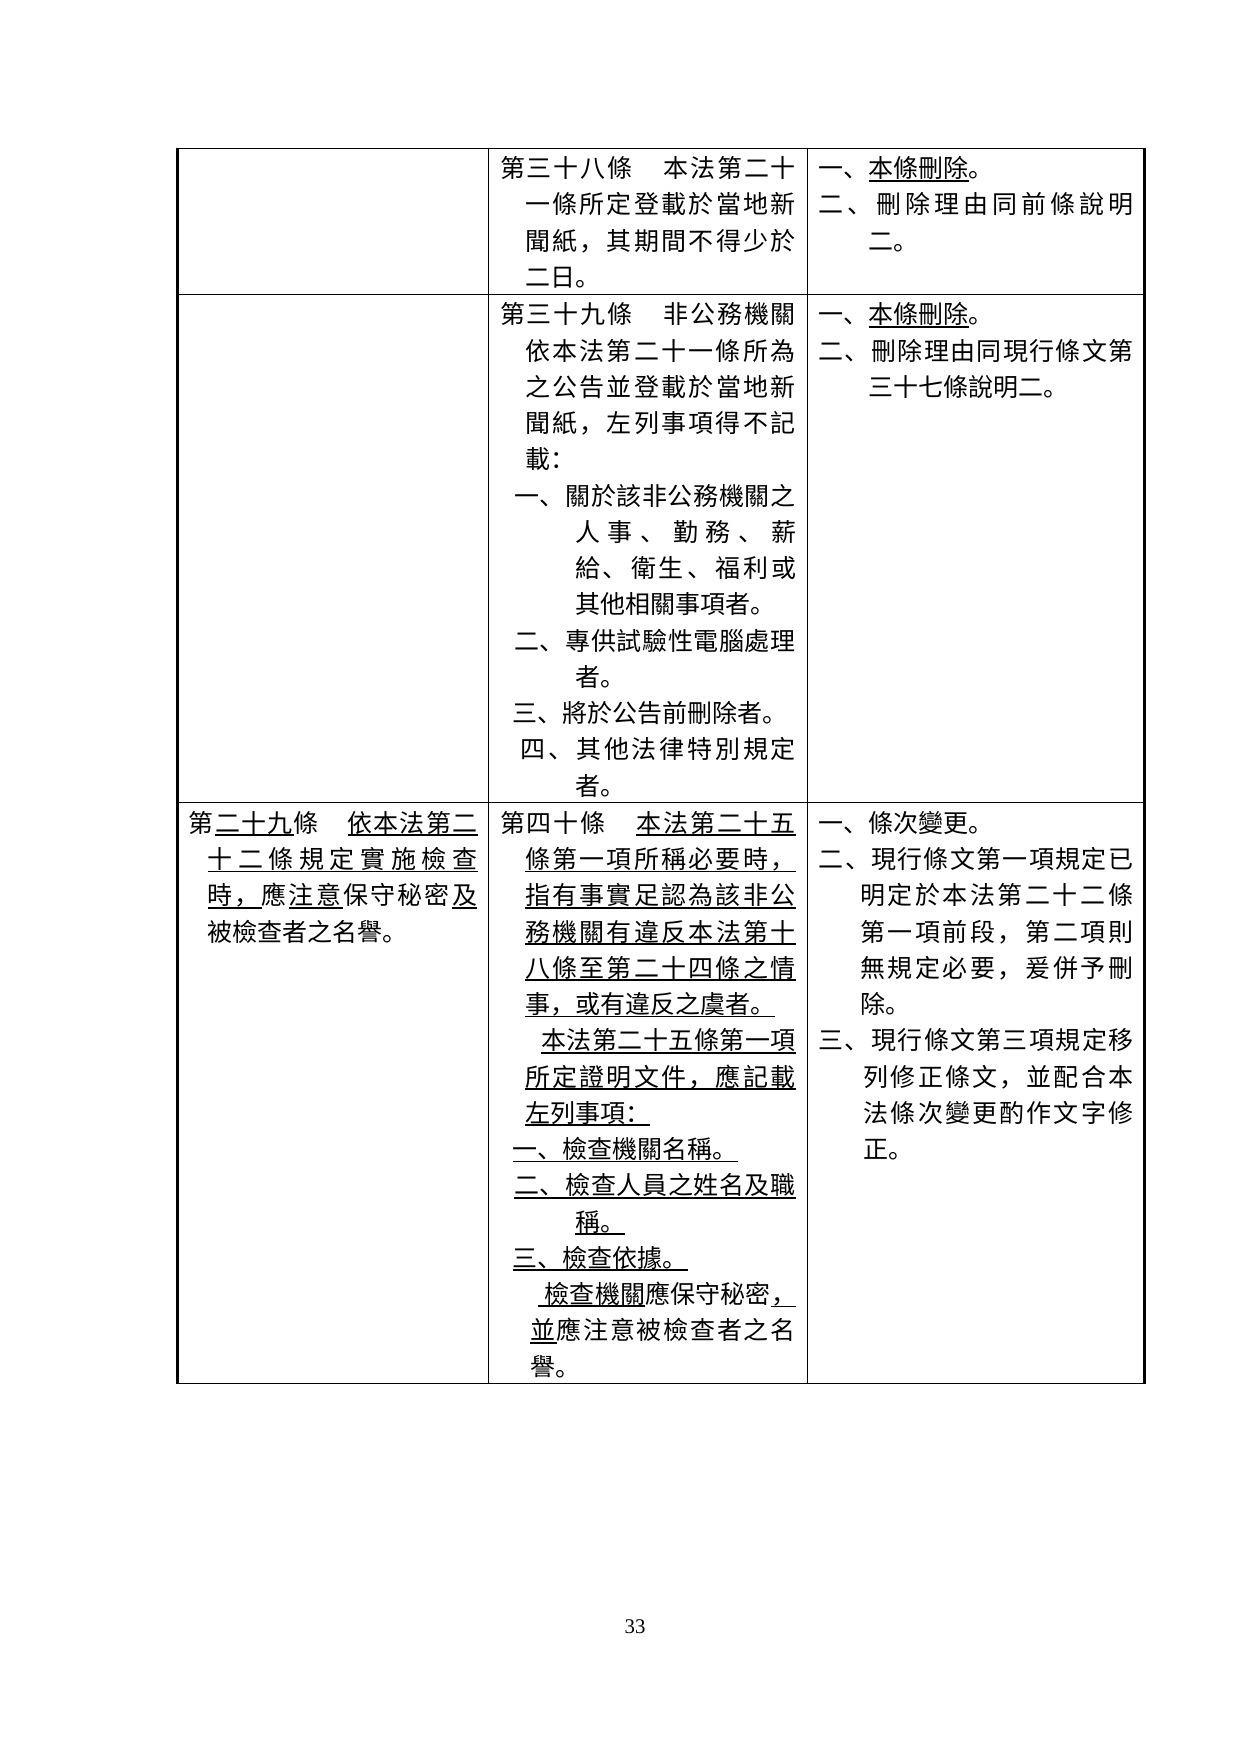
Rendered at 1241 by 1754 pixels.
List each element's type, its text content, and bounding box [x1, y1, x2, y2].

table_cell 第三十九條 非公務機關依本法第二十一條所為之公告並登載於當地新聞紙，左列事項得不記載： 一、關於該非公務機關之人事、勤務、薪給、衛生、福利或其他相關事項者。 二、專供試驗性電腦處理者。 三、將於公告前刪除者。 四、其他法律特別規定者。 [489, 295, 807, 802]
table_cell 第二十九條 依本法第二十二條規定實施檢查時，應注意保守秘密及被檢查者之名譽。 [179, 803, 488, 1383]
table_cell [179, 295, 488, 802]
table_cell 第四十條 本法第二十五條第一項所稱必要時，指有事實足認為該非公務機關有違反本法第十八條至第二十四條之情事，或有違反之虞者。 本法第二十五條第一項所定證明文件，應記載左列事項： 一、檢查機關名稱。 二、檢查人員之姓名及職稱。 三、檢查依據。 檢查機關應保守秘密，並應注意被檢查者之名譽。 [489, 803, 807, 1383]
table_cell 第三十八條 本法第二十一條所定登載於當地新聞紙，其期間不得少於二日。 [489, 149, 807, 294]
table_cell 一、本條刪除。 二、刪除理由同現行條文第三十七條說明二。 [808, 295, 1143, 802]
table_cell [179, 149, 488, 294]
table_cell 一、條次變更。 二、現行條文第一項規定已明定於本法第二十二條第一項前段，第二項則無規定必要，爰併予刪除。 三、現行條文第三項規定移列修正條文，並配合本法條次變更酌作文字修正。 [808, 803, 1143, 1383]
table_cell 一、本條刪除。 二、刪除理由同前條說明二。 [808, 149, 1143, 294]
